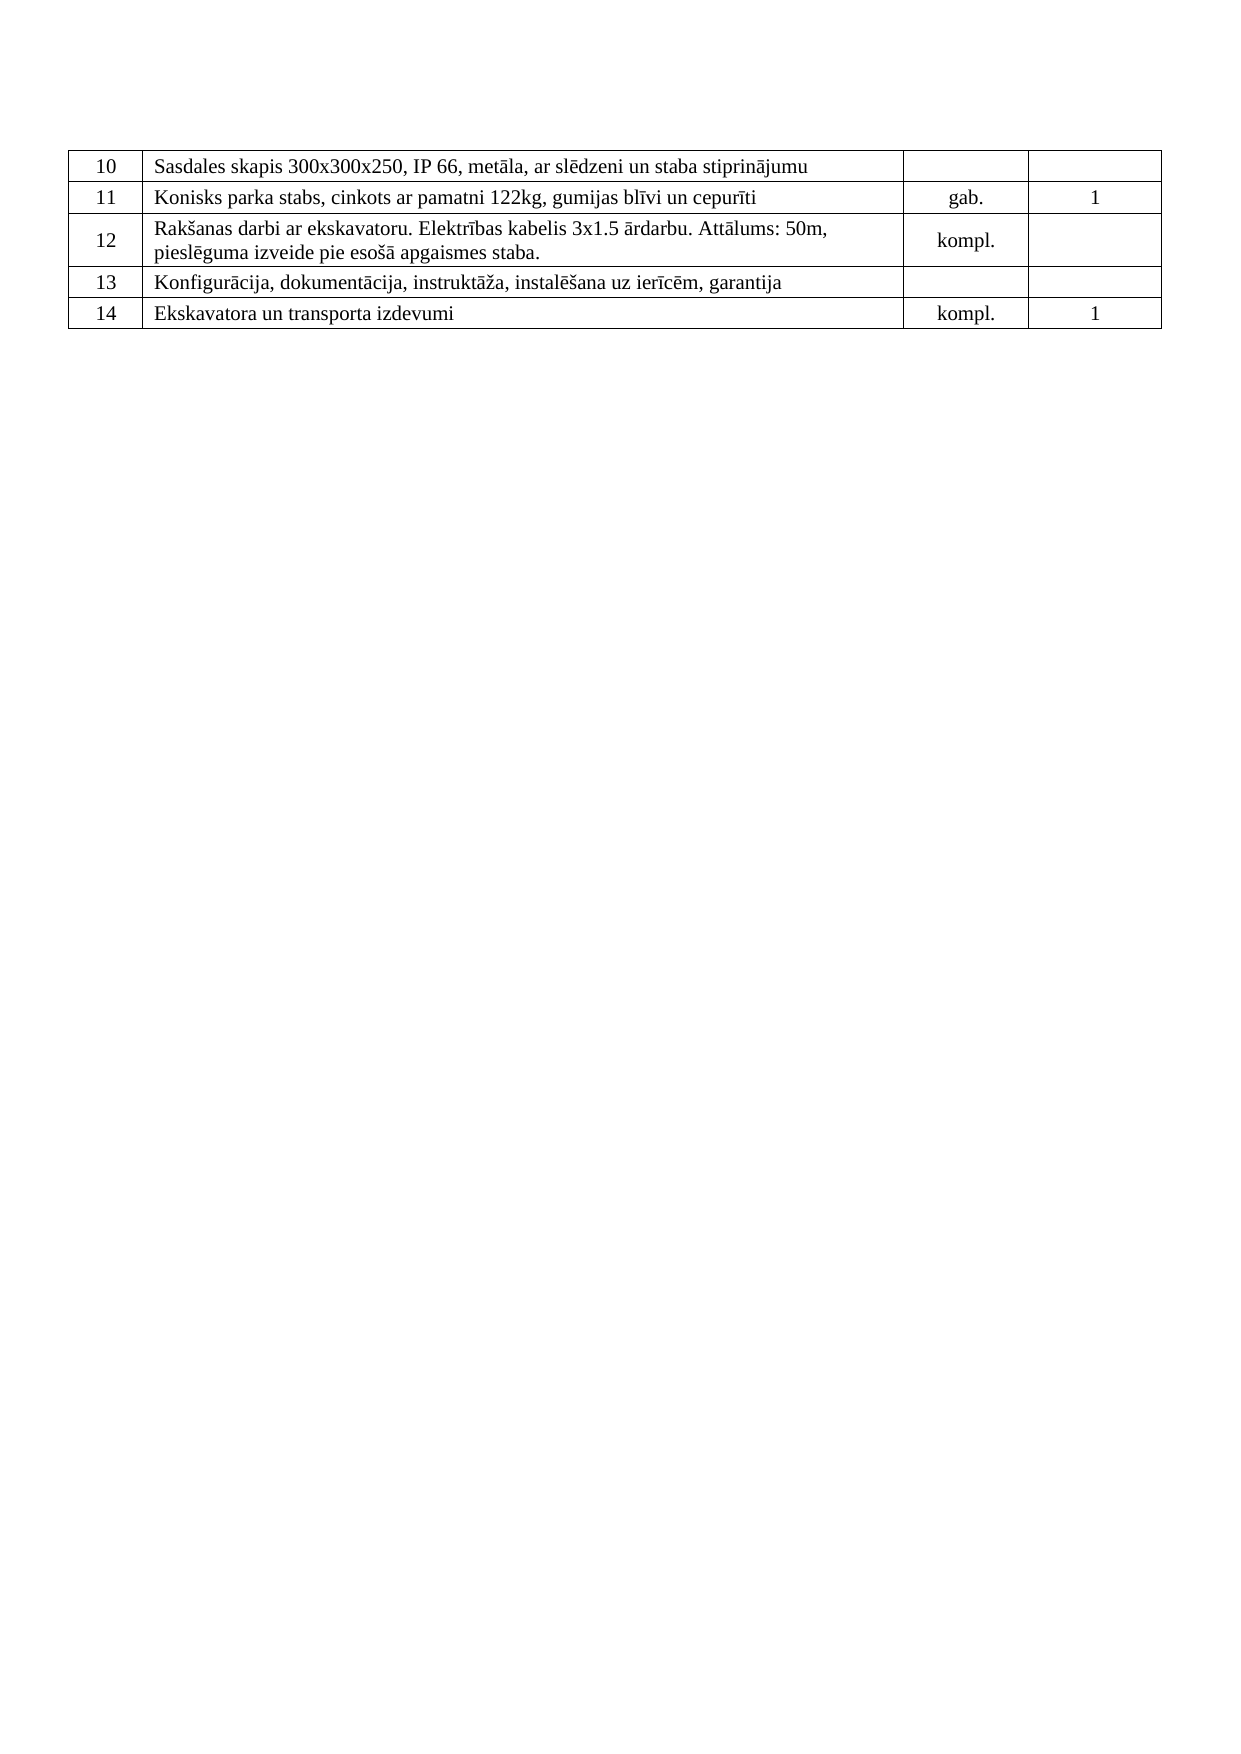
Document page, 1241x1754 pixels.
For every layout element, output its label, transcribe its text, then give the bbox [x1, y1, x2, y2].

table_cell Konfigurācija, dokumentācija, instruktāža, instalēšana uz ierīcēm, garantija [143, 267, 903, 297]
table_cell gab. [904, 182, 1028, 212]
table_cell 1 [1029, 182, 1161, 212]
table_cell Rakšanas darbi ar ekskavatoru. Elektrības kabelis 3x1.5 ārdarbu. Attālums: 50m, pieslēguma izveide pie esošā apgaismes staba. [143, 214, 903, 266]
table_cell Sasdales skapis 300x300x250, IP 66, metāla, ar slēdzeni un staba stiprinājumu [143, 151, 903, 181]
table_cell 10 [69, 151, 142, 181]
table_cell 13 [69, 267, 142, 297]
table_cell 14 [69, 298, 142, 328]
table_cell [904, 267, 1028, 297]
table_cell 12 [69, 214, 142, 266]
table_cell Konisks parka stabs, cinkots ar pamatni 122kg, gumijas blīvi un cepurīti [143, 182, 903, 212]
table_cell 11 [69, 182, 142, 212]
table_cell Ekskavatora un transporta izdevumi [143, 298, 903, 328]
table_cell [1029, 267, 1161, 297]
table_cell [1029, 214, 1161, 266]
table_cell 1 [1029, 298, 1161, 328]
table_cell kompl. [904, 298, 1028, 328]
table_cell kompl. [904, 214, 1028, 266]
table_cell [1029, 151, 1161, 181]
table_cell [904, 151, 1028, 181]
